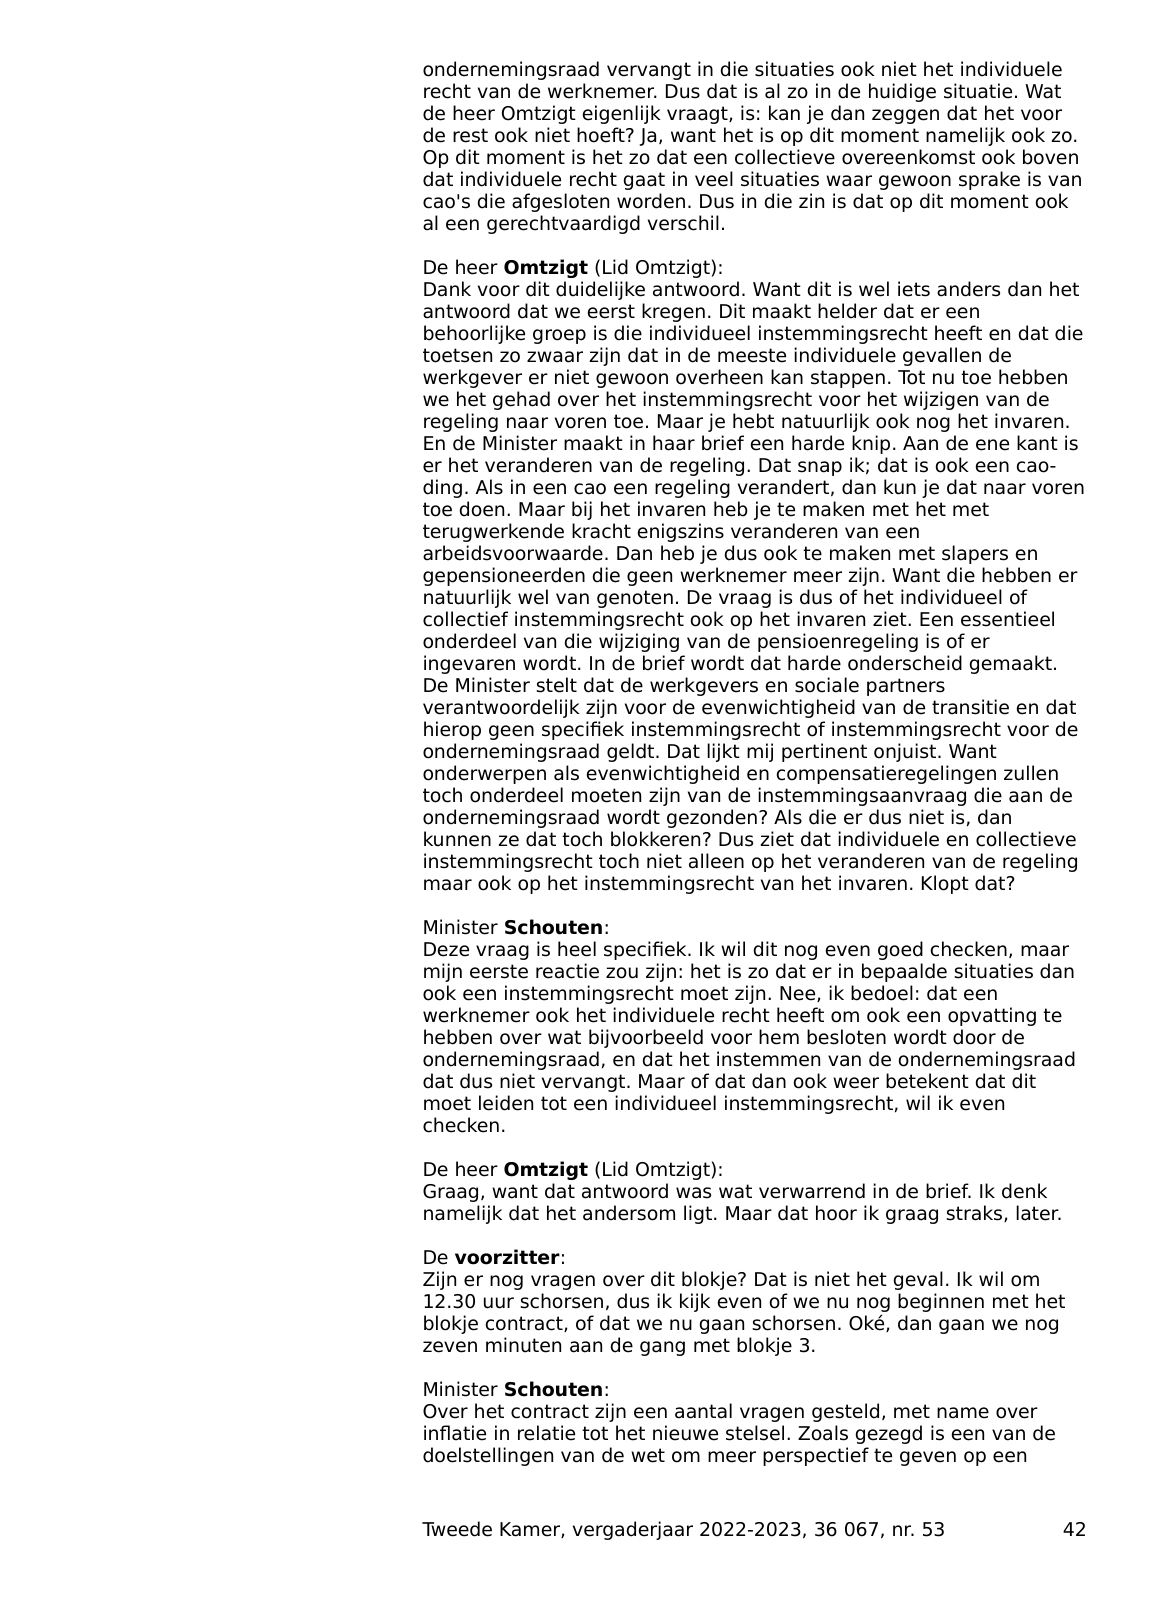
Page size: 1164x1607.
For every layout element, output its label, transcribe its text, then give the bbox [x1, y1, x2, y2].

text Zijn er nog vragen over dit blokje? Dat is niet het geval. Ik wil om 12.30 uur schorsen, dus ik kijk even of we nu nog beginnen met het blokje contract, of dat we nu gaan schorsen. Oké, dan gaan we nog zeven minuten aan de gang met blokje 3. [422, 1269, 1087, 1357]
text Graag, want dat antwoord was wat verwarrend in de brief. Ik denk namelijk dat het andersom ligt. Maar dat hoor ik graag straks, later. [422, 1181, 1087, 1224]
text Minister Schouten: [422, 1379, 1087, 1401]
text De heer Omtzigt (Lid Omtzigt): [422, 257, 1087, 279]
text Deze vraag is heel specifiek. Ik wil dit nog even goed checken, maar mijn eerste reactie zou zijn: het is zo dat er in bepaalde situaties dan ook een instemmingsrecht moet zijn. Nee, ik bedoel: dat een werknemer ook het individuele recht heeft om ook een opvatting te hebben over wat bijvoorbeeld voor hem besloten wordt door de ondernemingsraad, en dat het instemmen van de ondernemingsraad dat dus niet vervangt. Maar of dat dan ook weer betekent dat dit moet leiden tot een individueel instemmingsrecht, wil ik even checken. [422, 939, 1087, 1136]
text De heer Omtzigt (Lid Omtzigt): [422, 1159, 1087, 1181]
text Minister Schouten: [422, 917, 1087, 939]
text Over het contract zijn een aantal vragen gesteld, met name over inflatie in relatie tot het nieuwe stelsel. Zoals gezegd is een van de doelstellingen van de wet om meer perspectief te geven op een [422, 1401, 1087, 1467]
text Dank voor dit duidelijke antwoord. Want dit is wel iets anders dan het antwoord dat we eerst kregen. Dit maakt helder dat er een behoorlijke groep is die individueel instemmingsrecht heeft en dat die toetsen zo zwaar zijn dat in de meeste individuele gevallen de werkgever er niet gewoon overheen kan stappen. Tot nu toe hebben we het gehad over het instemmingsrecht voor het wijzigen van de regeling naar voren toe. Maar je hebt natuurlijk ook nog het invaren. En de Minister maakt in haar brief een harde knip. Aan de ene kant is er het veranderen van de regeling. Dat snap ik; dat is ook een cao-ding. Als in een cao een regeling verandert, dan kun je dat naar voren toe doen. Maar bij het invaren heb je te maken met het met terugwerkende kracht enigszins veranderen van een arbeidsvoorwaarde. Dan heb je dus ook te maken met slapers en gepensioneerden die geen werknemer meer zijn. Want die hebben er natuurlijk wel van genoten. De vraag is dus of het individueel of collectief instemmingsrecht ook op het invaren ziet. Een essentieel onderdeel van die wijziging van de pensioenregeling is of er ingevaren wordt. In de brief wordt dat harde onderscheid gemaakt. De Minister stelt dat de werkgevers en sociale partners verantwoordelijk zijn voor de evenwichtigheid van de transitie en dat hierop geen specifiek instemmingsrecht of instemmingsrecht voor de ondernemingsraad geldt. Dat lijkt mij pertinent onjuist. Want onderwerpen als evenwichtigheid en compensatieregelingen zullen toch onderdeel moeten zijn van de instemmingsaanvraag die aan de ondernemingsraad wordt gezonden? Als die er dus niet is, dan kunnen ze dat toch blokkeren? Dus ziet dat individuele en collectieve instemmingsrecht toch niet alleen op het veranderen van de regeling maar ook op het instemmingsrecht van het invaren. Klopt dat? [422, 279, 1087, 894]
text ondernemingsraad vervangt in die situaties ook niet het individuele recht van de werknemer. Dus dat is al zo in de huidige situatie. Wat de heer Omtzigt eigenlijk vraagt, is: kan je dan zeggen dat het voor de rest ook niet hoeft? Ja, want het is op dit moment namelijk ook zo. Op dit moment is het zo dat een collectieve overeenkomst ook boven dat individuele recht gaat in veel situaties waar gewoon sprake is van cao's die afgesloten worden. Dus in die zin is dat op dit moment ook al een gerechtvaardigd verschil. [422, 59, 1087, 235]
text De voorzitter: [422, 1247, 1087, 1269]
